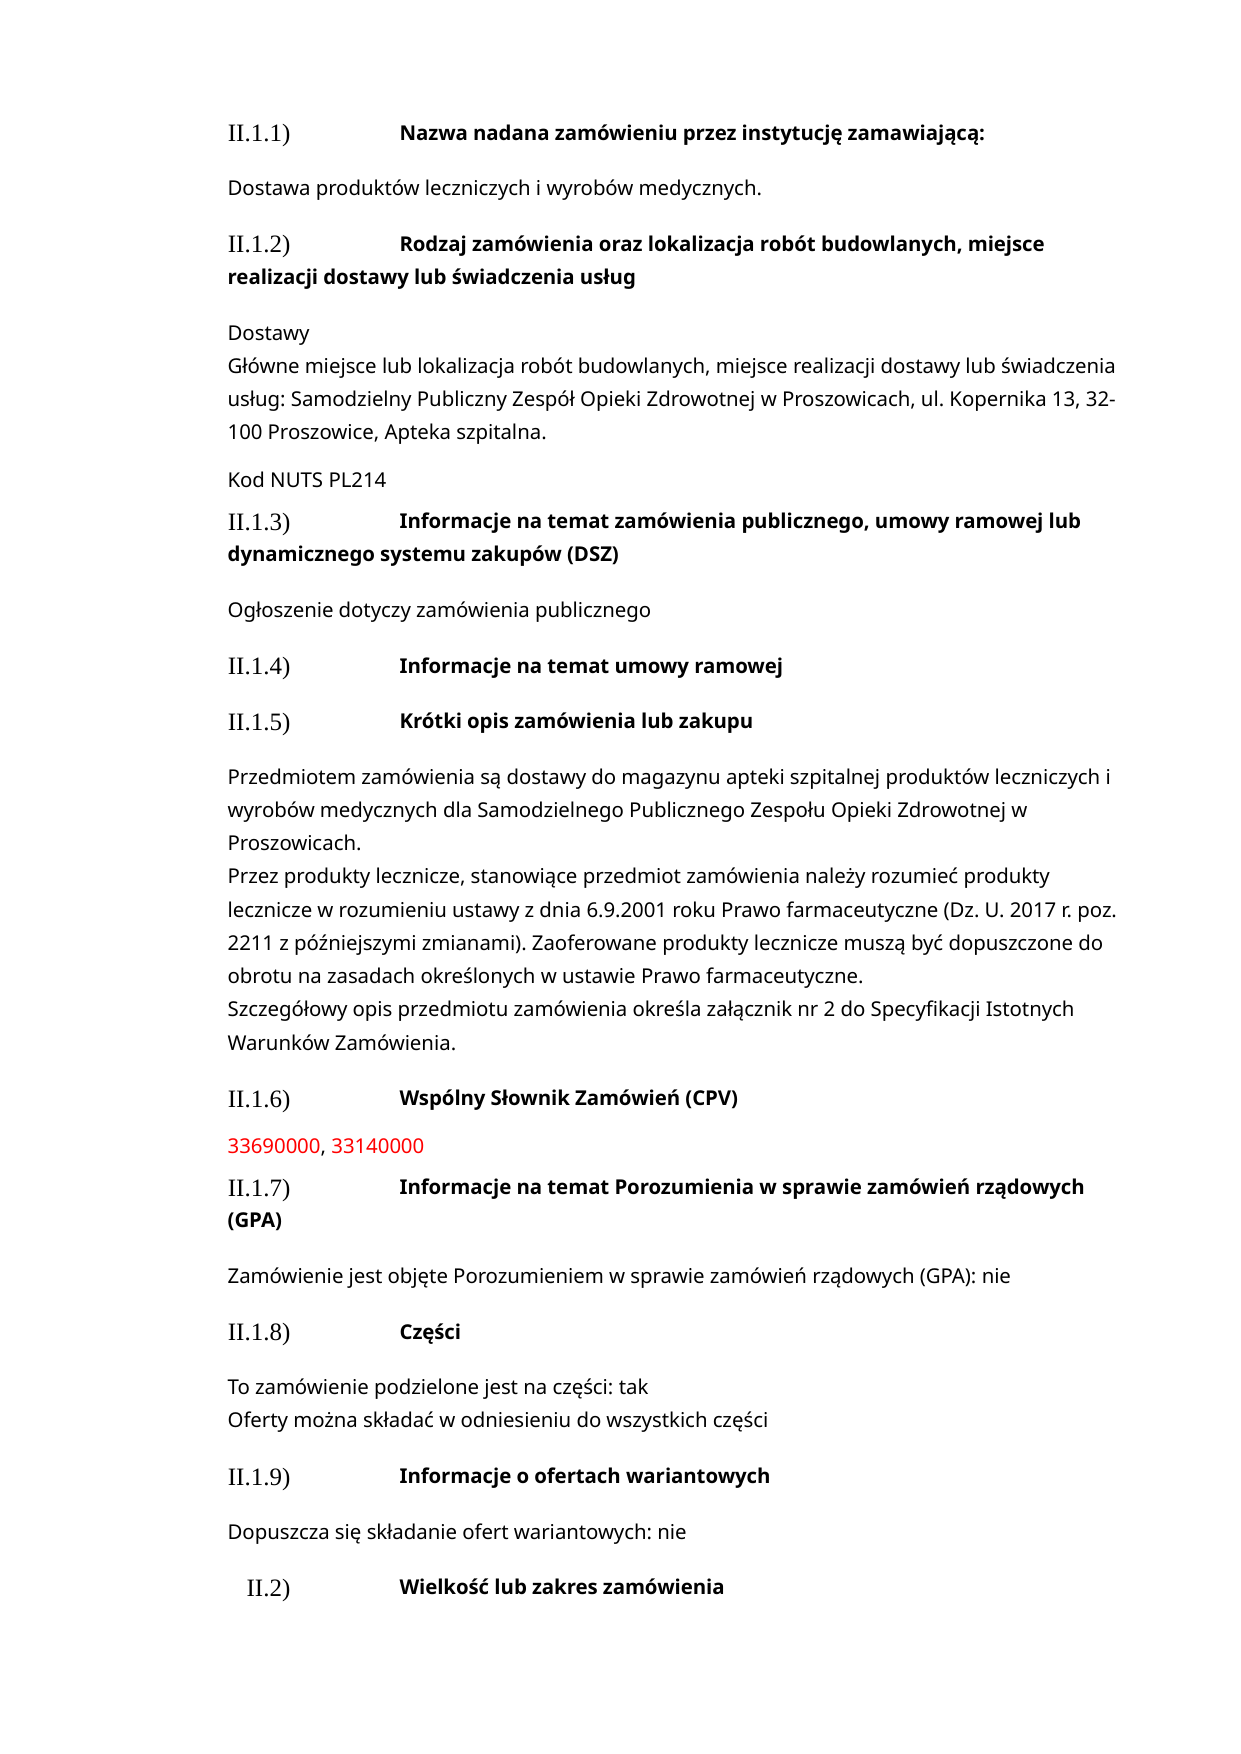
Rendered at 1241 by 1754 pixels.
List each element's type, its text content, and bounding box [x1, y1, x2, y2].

text Kod NUTS PL214 [227, 466, 1122, 493]
text Informacje na temat umowy ramowej [290, 651, 1122, 679]
text Części [290, 1317, 1122, 1345]
text II.1.5) [227, 707, 290, 736]
text Rodzaj zamówienia oraz lokalizacja robót budowlanych, miejsce realizacji dostawy lub świadczenia usług [227, 229, 1122, 290]
text II.1.2) [227, 229, 290, 258]
text II.1.1) [227, 118, 290, 147]
text Dostawa produktów leczniczych i wyrobów medycznych. [227, 174, 1122, 201]
text Zamówienie jest objęte Porozumieniem w sprawie zamówień rządowych (GPA): nie [227, 1262, 1122, 1289]
text Wspólny Słownik Zamówień (CPV) [290, 1084, 1122, 1112]
text Przedmiotem zamówienia są dostawy do magazynu apteki szpitalnej produktów leczniczych i wyrobów medycznych dla Samodzielnego Publicznego Zespołu Opieki Zdrowotnej w Proszowicach. Przez produkty lecznicze, stanowiące przedmiot zamówienia należy rozumieć produkty lecznicze w rozumieniu ustawy z dnia 6.9.2001 roku Prawo farmaceutyczne (Dz. U. 2017 r. poz. 2211 z późniejszymi zmianami). Zaoferowane produkty lecznicze muszą być dopuszczone do obrotu na zasadach określonych w ustawie Prawo farmaceutyczne. Szczegółowy opis przedmiotu zamówienia określa załącznik nr 2 do Specyfikacji Istotnych Warunków Zamówienia. [227, 762, 1122, 1056]
text II.1.4) [227, 651, 290, 680]
text II.1.8) [227, 1317, 290, 1346]
text Dostawy Główne miejsce lub lokalizacja robót budowlanych, miejsce realizacji dostawy lub świadczenia usług: Samodzielny Publiczny Zespół Opieki Zdrowotnej w Proszowicach, ul. Kopernika 13, 32-100 Proszowice, Apteka szpitalna. [227, 318, 1122, 446]
text Wielkość lub zakres zamówienia [290, 1573, 1122, 1601]
text To zamówienie podzielone jest na części: tak Oferty można składać w odniesieniu do wszystkich części [227, 1373, 1122, 1434]
text Krótki opis zamówienia lub zakupu [290, 707, 1122, 734]
text Nazwa nadana zamówieniu przez instytucję zamawiającą: [290, 118, 1122, 146]
text Dopuszcza się składanie ofert wariantowych: nie [227, 1517, 1122, 1545]
text II.1.7) [227, 1173, 290, 1202]
text II.1.9) [227, 1462, 290, 1491]
text Informacje o ofertach wariantowych [290, 1462, 1122, 1489]
text Ogłoszenie dotyczy zamówienia publicznego [227, 596, 1122, 623]
text II.1.3) [227, 507, 290, 536]
text 33690000, 33140000 [227, 1132, 1122, 1159]
text II.2) [227, 1573, 290, 1602]
text Informacje na temat zamówienia publicznego, umowy ramowej lub dynamicznego systemu zakupów (DSZ) [227, 507, 1122, 568]
text Informacje na temat Porozumienia w sprawie zamówień rządowych (GPA) [227, 1173, 1122, 1234]
text II.1.6) [227, 1084, 290, 1113]
